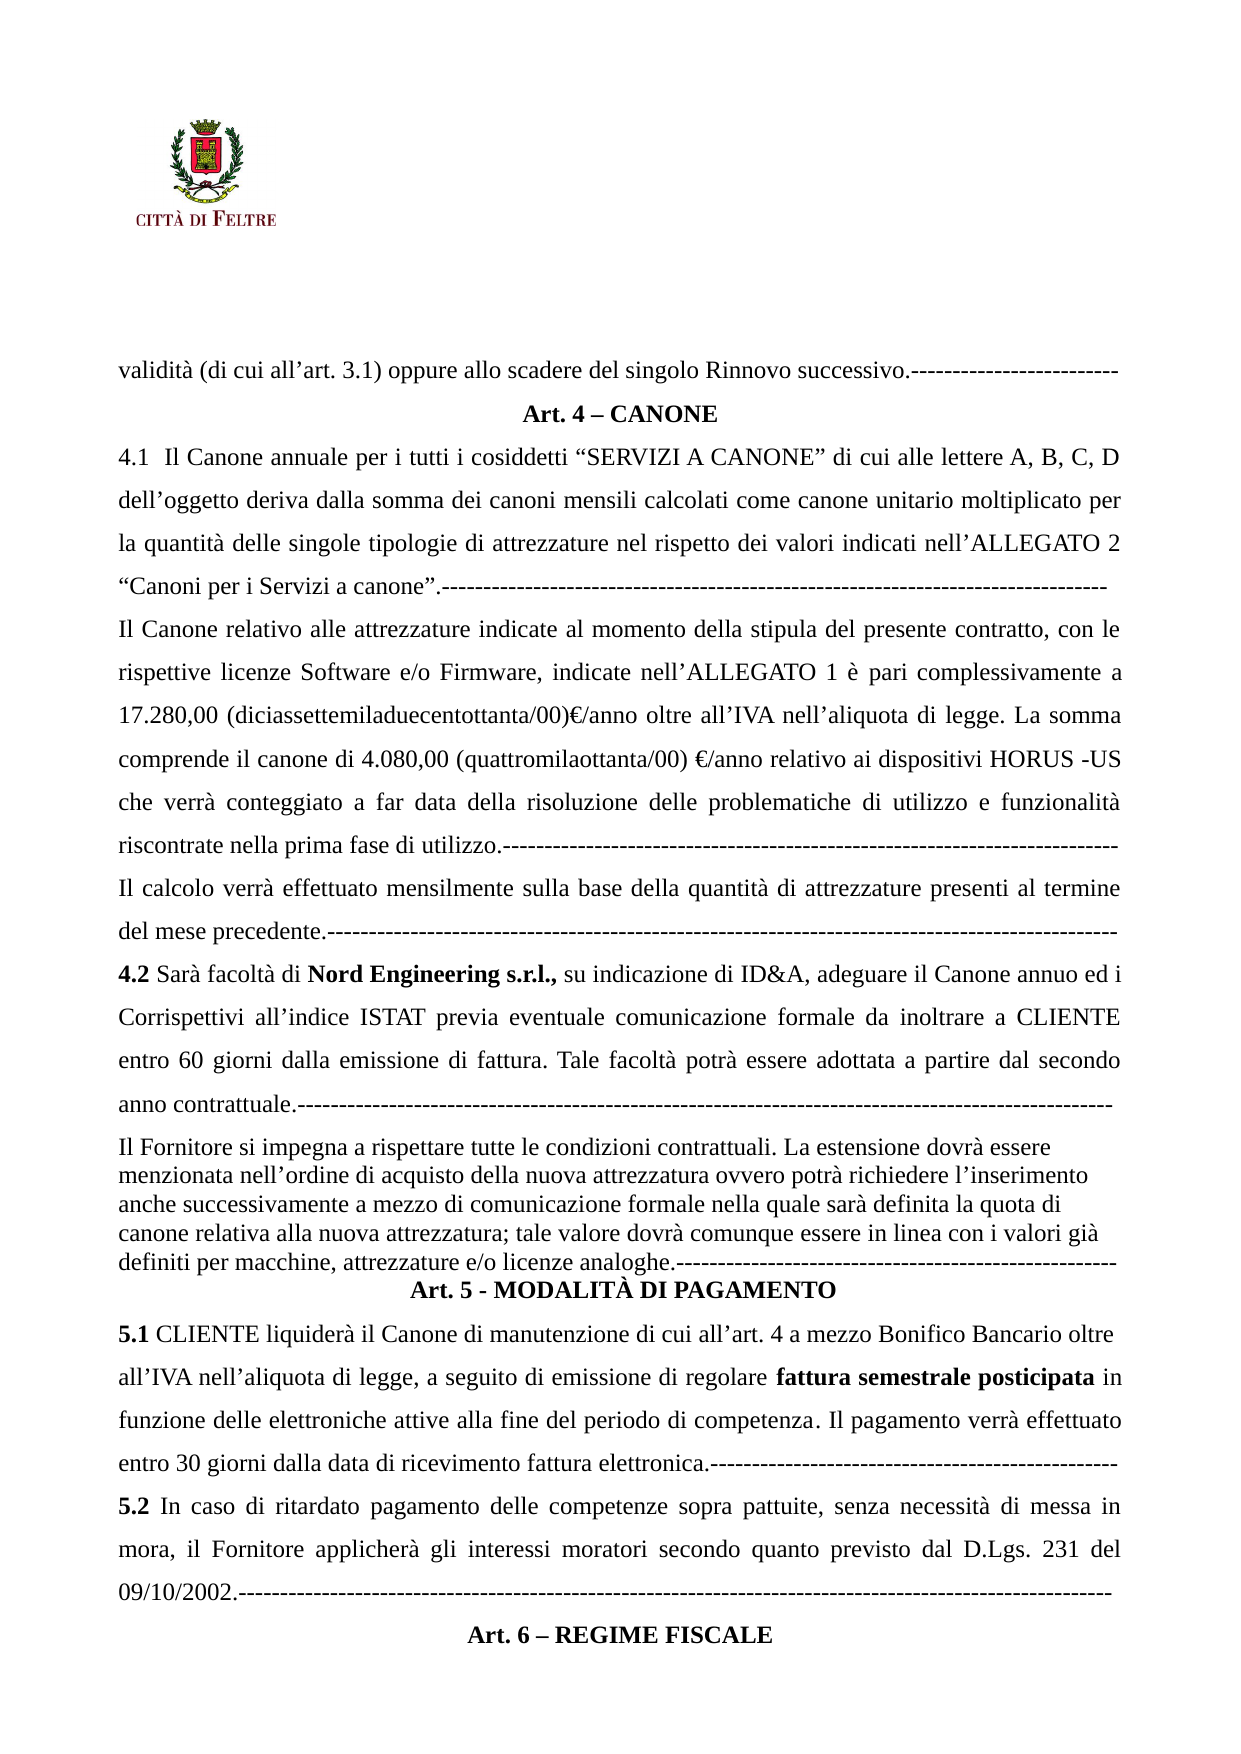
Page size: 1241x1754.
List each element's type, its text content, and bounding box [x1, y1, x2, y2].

text validità (di cui all’art. 3.1) oppure allo scadere del singolo Rinnovo successivo.------------------------- [118, 356, 1122, 384]
text Il Fornitore si impegna a rispettare tutte le condizioni contrattuali. La estensione dovrà essere menzionata nell’ordine di acquisto della nuova attrezzatura ovvero potrà richiedere l’inserimento anche successivamente a mezzo di comunicazione formale nella quale sarà definita la quota di canone relativa alla nuova attrezzatura; tale valore dovrà comunque essere in linea con i valori già definiti per macchine, attrezzature e/o licenze analoghe.----------------------------------------------------- [118, 1132, 1122, 1276]
text Art. 5 - MODALITÀ DI PAGAMENTO [118, 1276, 1122, 1304]
picture [136, 119, 276, 226]
text Art. 6 – REGIME FISCALE [118, 1621, 1122, 1649]
text 5.1 CLIENTE liquiderà il Canone di manutenzione di cui all’art. 4 a mezzo Bonifico Bancario oltre [118, 1319, 1122, 1347]
text all’IVA nell’aliquota di legge, a seguito di emissione di regolare fattura semestrale posticipata in funzione delle elettroniche attive alla fine del periodo di competenza. Il pagamento verrà effettuato entro 30 giorni dalla data di ricevimento fattura elettronica.------------------------------------------------- [118, 1362, 1122, 1477]
text 4.1 Il Canone annuale per i tutti i cosiddetti “SERVIZI A CANONE” di cui alle lettere A, B, C, D dell’oggetto deriva dalla somma dei canoni mensili calcolati come canone unitario moltiplicato per la quantità delle singole tipologie di attrezzature nel rispetto dei valori indicati nell’ALLEGATO 2 “Canoni per i Servizi a canone”.-------------------------------------------------------------------------------- [118, 442, 1122, 600]
text 4.2 Sarà facoltà di Nord Engineering s.r.l., su indicazione di ID&A, adeguare il Canone annuo ed i Corrispettivi all’indice ISTAT previa eventuale comunicazione formale da inoltrare a CLIENTE entro 60 giorni dalla emissione di fattura. Tale facoltà potrà essere adottata a partire dal secondo anno contrattuale.-------------------------------------------------------------------------------------------------- [118, 959, 1122, 1117]
text 5.2 In caso di ritardato pagamento delle competenze sopra pattuite, senza necessità di messa in mora, il Fornitore applicherà gli interessi moratori secondo quanto previsto dal D.Lgs. 231 del 09/10/2002.--------------------------------------------------------------------------------------------------------- [118, 1491, 1122, 1606]
text Il calcolo verrà effettuato mensilmente sulla base della quantità di attrezzature presenti al termine del mese precedente.----------------------------------------------------------------------------------------------- [118, 873, 1122, 945]
text Art. 4 – CANONE [118, 399, 1122, 427]
text Il Canone relativo alle attrezzature indicate al momento della stipula del presente contratto, con le rispettive licenze Software e/o Firmware, indicate nell’ALLEGATO 1 è pari complessivamente a 17.280,00 (diciassettemiladuecentottanta/00)€/anno oltre all’IVA nell’aliquota di legge. La somma comprende il canone di 4.080,00 (quattromilaottanta/00) €/anno relativo ai dispositivi HORUS -US che verrà conteggiato a far data della risoluzione delle problematiche di utilizzo e funzionalità riscontrate nella prima fase di utilizzo.-------------------------------------------------------------------------- [118, 614, 1122, 859]
